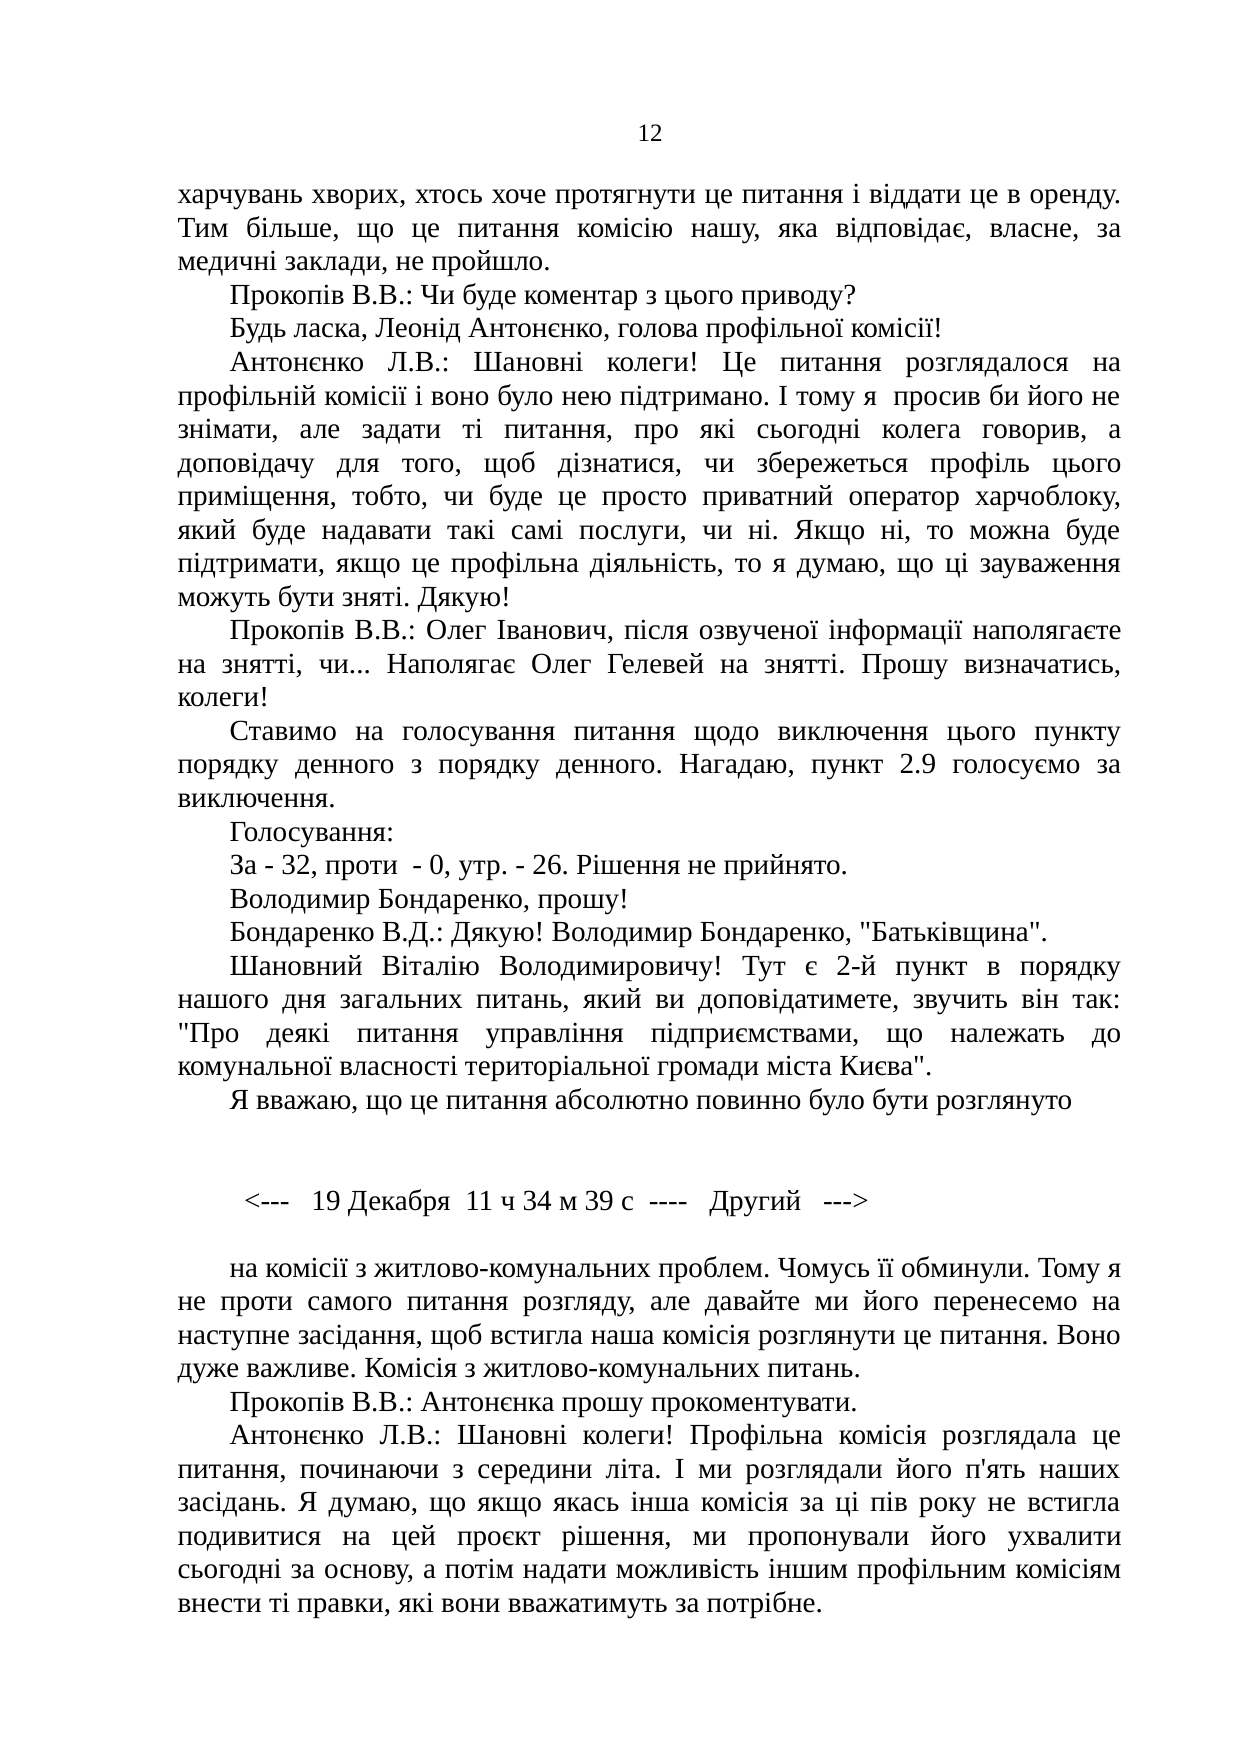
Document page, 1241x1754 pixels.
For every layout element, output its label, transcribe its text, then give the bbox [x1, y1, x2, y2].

text Антонєнко Л.В.: Шановні колеги! Профільна комісія розглядала це питання, починаючи з середини літа. І ми розглядали його п'ять наших засідань. Я думаю, що якщо якась інша комісія за ці пів року не встигла подивитися на цей проєкт рішення, ми пропонували його ухвалити сьогодні за основу, а потім надати можливість іншим профільним комісіям внести ті правки, які вони вважатимуть за потрібне. [177, 1417, 1122, 1619]
text <--- 19 Декабря 11 ч 34 м 39 с ---- Другий ---> [177, 1183, 1122, 1216]
text харчувань хворих, хтось хоче протягнути це питання і віддати це в оренду. Тим більше, що це питання комісію нашу, яка відповідає, власне, за медичні заклади, не пройшло. [177, 176, 1122, 277]
text Шановний Віталію Володимировичу! Тут є 2-й пункт в порядку нашого дня загальних питань, який ви доповідатимете, звучить він так: "Про деякі питання управління підприємствами, що належать до комунальної власності територіальної громади міста Києва". [177, 948, 1122, 1082]
text Бондаренко В.Д.: Дякую! Володимир Бондаренко, "Батьківщина". [177, 914, 1122, 948]
text За - 32, проти - 0, утр. - 26. Рішення не прийнято. [177, 847, 1122, 881]
text Ставимо на голосування питання щодо виключення цього пункту порядку денного з порядку денного. Нагадаю, пункт 2.9 голосуємо за виключення. [177, 713, 1122, 814]
text Прокопів В.В.: Антонєнка прошу прокоментувати. [177, 1384, 1122, 1417]
text на комісії з житлово-комунальних проблем. Чомусь її обминули. Тому я не проти самого питання розгляду, але давайте ми його перенесемо на наступне засідання, щоб встигла наша комісія розглянути це питання. Воно дуже важливе. Комісія з житлово-комунальних питань. [177, 1250, 1122, 1384]
text Голосування: [177, 814, 1122, 847]
text Антонєнко Л.В.: Шановні колеги! Це питання розглядалося на профільній комісії і воно було нею підтримано. І тому я просив би його не знімати, але задати ті питання, про які сьогодні колега говорив, а доповідачу для того, щоб дізнатися, чи збережеться профіль цього приміщення, тобто, чи буде це просто приватний оператор харчоблоку, який буде надавати такі самі послуги, чи ні. Якщо ні, то можна буде підтримати, якщо це профільна діяльність, то я думаю, що ці зауваження можуть бути зняті. Дякую! [177, 344, 1122, 612]
text Прокопів В.В.: Олег Іванович, після озвученої інформації наполягаєте на знятті, чи... Наполягає Олег Гелевей на знятті. Прошу визначатись, колеги! [177, 612, 1122, 713]
text Прокопів В.В.: Чи буде коментар з цього приводу? [177, 277, 1122, 311]
text Володимир Бондаренко, прошу! [177, 881, 1122, 914]
text Будь ласка, Леонід Антонєнко, голова профільної комісії! [177, 311, 1122, 344]
text Я вважаю, що це питання абсолютно повинно було бути розглянуто [177, 1082, 1122, 1116]
